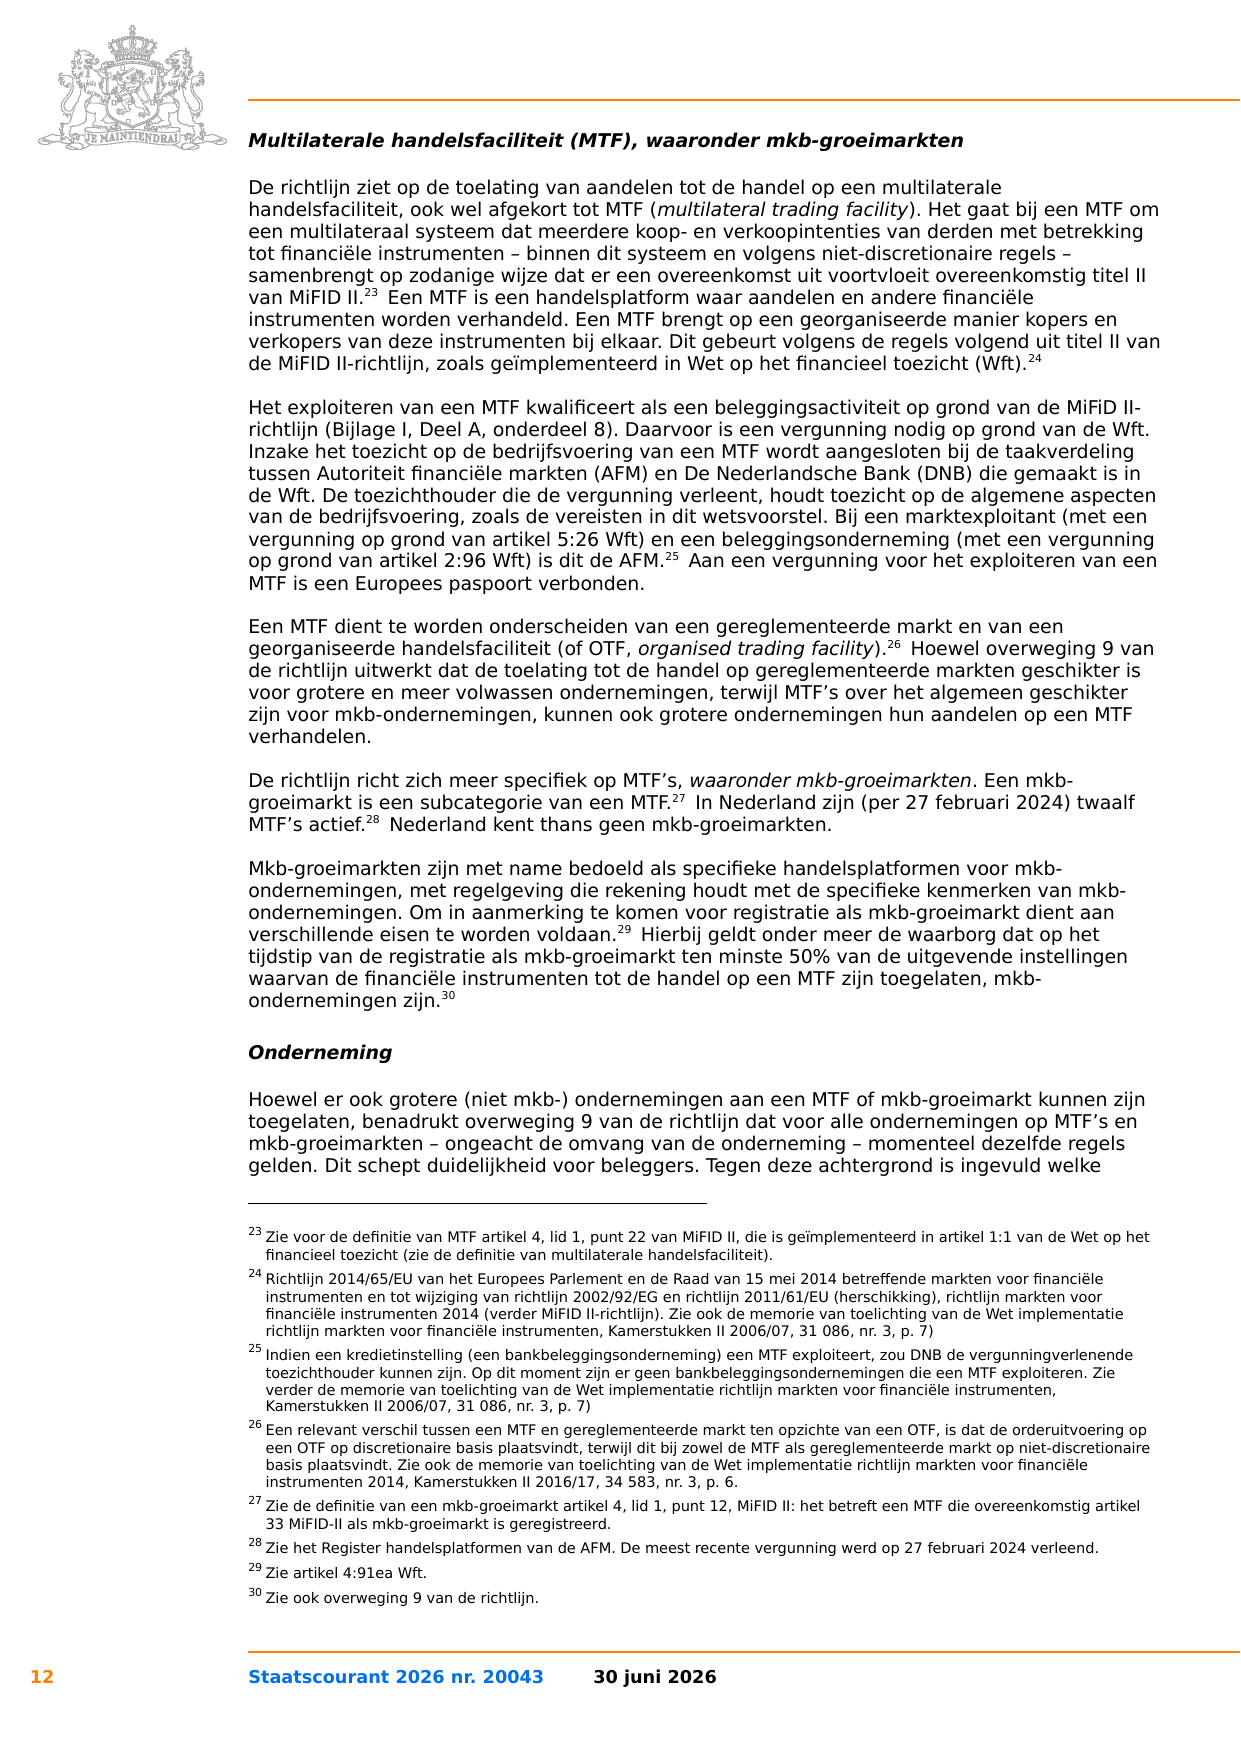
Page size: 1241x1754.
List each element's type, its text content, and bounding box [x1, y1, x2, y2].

text Zie de definitie van een mkb-groeimarkt artikel 4, lid 1, punt 12, MiFID II: het betreft een MTF die overeenkomstig artikel 33 MiFID-II als mkb-groeimarkt is geregistreerd. [248, 1494, 1163, 1533]
text Hoewel er ook grotere (niet mkb-) ondernemingen aan een MTF of mkb-groeimarkt kunnen zijn toegelaten, benadrukt overweging 9 van de richtlijn dat voor alle ondernemingen op MTF’s en mkb-groeimarkten – ongeacht de omvang van de onderneming – momenteel dezelfde regels gelden. Dit schept duidelijkheid voor beleggers. Tegen deze achtergrond is ingevuld welke [248, 1089, 1163, 1177]
text De richtlijn ziet op de toelating van aandelen tot de handel op een multilaterale handelsfaciliteit, ook wel afgekort tot MTF (multilateral trading facility). Het gaat bij een MTF om een multilateraal systeem dat meerdere koop- en verkoopintenties van derden met betrekking tot financiële instrumenten – binnen dit systeem en volgens niet-discretionaire regels – samenbrengt op zodanige wijze dat er een overeenkomst uit voortvloeit overeenkomstig titel II van MiFID II. Een MTF is een handelsplatform waar aandelen en andere financiële instrumenten worden verhandeld. Een MTF brengt op een georganiseerde manier kopers en verkopers van deze instrumenten bij elkaar. Dit gebeurt volgens de regels volgend uit titel II van de MiFID II-richtlijn, zoals geïmplementeerd in Wet op het financieel toezicht (Wft). [248, 177, 1163, 375]
text Een MTF dient te worden onderscheiden van een gereglementeerde markt en van een georganiseerde handelsfaciliteit (of OTF, organised trading facility). Hoewel overweging 9 van de richtlijn uitwerkt dat de toelating tot de handel op gereglementeerde markten geschikter is voor grotere en meer volwassen ondernemingen, terwijl MTF’s over het algemeen geschikter zijn voor mkb-ondernemingen, kunnen ook grotere ondernemingen hun aandelen op een MTF verhandelen. [248, 616, 1163, 748]
text De richtlijn richt zich meer specifiek op MTF’s, waaronder mkb-groeimarkten. Een mkb-groeimarkt is een subcategorie van een MTF. In Nederland zijn (per 27 februari 2024) twaalf MTF’s actief. Nederland kent thans geen mkb-groeimarkten. [248, 770, 1163, 836]
text Zie ook overweging 9 van de richtlijn. [248, 1586, 1163, 1608]
subtitle Onderneming [248, 1042, 1163, 1064]
text Indien een kredietinstelling (een bankbeleggingsonderneming) een MTF exploiteert, zou DNB de vergunningverlenende toezichthouder kunnen zijn. Op dit moment zijn er geen bankbeleggingsondernemingen die een MTF exploiteren. Zie verder de memorie van toelichting van de Wet implementatie richtlijn markten voor financiële instrumenten, Kamerstukken II 2006/07, 31 086, nr. 3, p. 7) [248, 1343, 1163, 1415]
text Richtlijn 2014/65/EU van het Europees Parlement en de Raad van 15 mei 2014 betreffende markten voor financiële instrumenten en tot wijziging van richtlijn 2002/92/EG en richtlijn 2011/61/EU (herschikking), richtlijn markten voor financiële instrumenten 2014 (verder MiFID II-richtlijn). Zie ook de memorie van toelichting van de Wet implementatie richtlijn markten voor financiële instrumenten, Kamerstukken II 2006/07, 31 086, nr. 3, p. 7) [248, 1267, 1163, 1340]
text Zie het Register handelsplatformen van de AFM. De meest recente vergunning werd op 27 februari 2024 verleend. [248, 1536, 1163, 1558]
text Zie voor de definitie van MTF artikel 4, lid 1, punt 22 van MiFID II, die is geïmplementeerd in artikel 1:1 van de Wet op het financieel toezicht (zie de definitie van multilaterale handelsfaciliteit). [248, 1225, 1163, 1264]
text Het exploiteren van een MTF kwalificeert als een beleggingsactiviteit op grond van de MiFiD II-richtlijn (Bijlage I, Deel A, onderdeel 8). Daarvoor is een vergunning nodig op grond van de Wft. Inzake het toezicht op de bedrijfsvoering van een MTF wordt aangesloten bij de taakverdeling tussen Autoriteit financiële markten (AFM) en De Nederlandsche Bank (DNB) die gemaakt is in de Wft. De toezichthouder die de vergunning verleent, houdt toezicht op de algemene aspecten van de bedrijfsvoering, zoals de vereisten in dit wetsvoorstel. Bij een marktexploitant (met een vergunning op grond van artikel 5:26 Wft) en een beleggingsonderneming (met een vergunning op grond van artikel 2:96 Wft) is dit de AFM. Aan een vergunning voor het exploiteren van een MTF is een Europees paspoort verbonden. [248, 397, 1163, 594]
subtitle Multilaterale handelsfaciliteit (MTF), waaronder mkb-groeimarkten [248, 130, 1163, 152]
text Mkb-groeimarkten zijn met name bedoeld als specifieke handelsplatformen voor mkb-ondernemingen, met regelgeving die rekening houdt met de specifieke kenmerken van mkb-ondernemingen. Om in aanmerking te komen voor registratie als mkb-groeimarkt dient aan verschillende eisen te worden voldaan. Hierbij geldt onder meer de waarborg dat op het tijdstip van de registratie als mkb-groeimarkt ten minste 50% van de uitgevende instellingen waarvan de financiële instrumenten tot de handel op een MTF zijn toegelaten, mkb-ondernemingen zijn. [248, 858, 1163, 1012]
text Zie artikel 4:91ea Wft. [248, 1561, 1163, 1583]
text Een relevant verschil tussen een MTF en gereglementeerde markt ten opzichte van een OTF, is dat de orderuitvoering op een OTF op discretionaire basis plaatsvindt, terwijl dit bij zowel de MTF als gereglementeerde markt op niet-discretionaire basis plaatsvindt. Zie ook de memorie van toelichting van de Wet implementatie richtlijn markten voor financiële instrumenten 2014, Kamerstukken II 2016/17, 34 583, nr. 3, p. 6. [248, 1418, 1163, 1491]
picture [38, 25, 227, 150]
